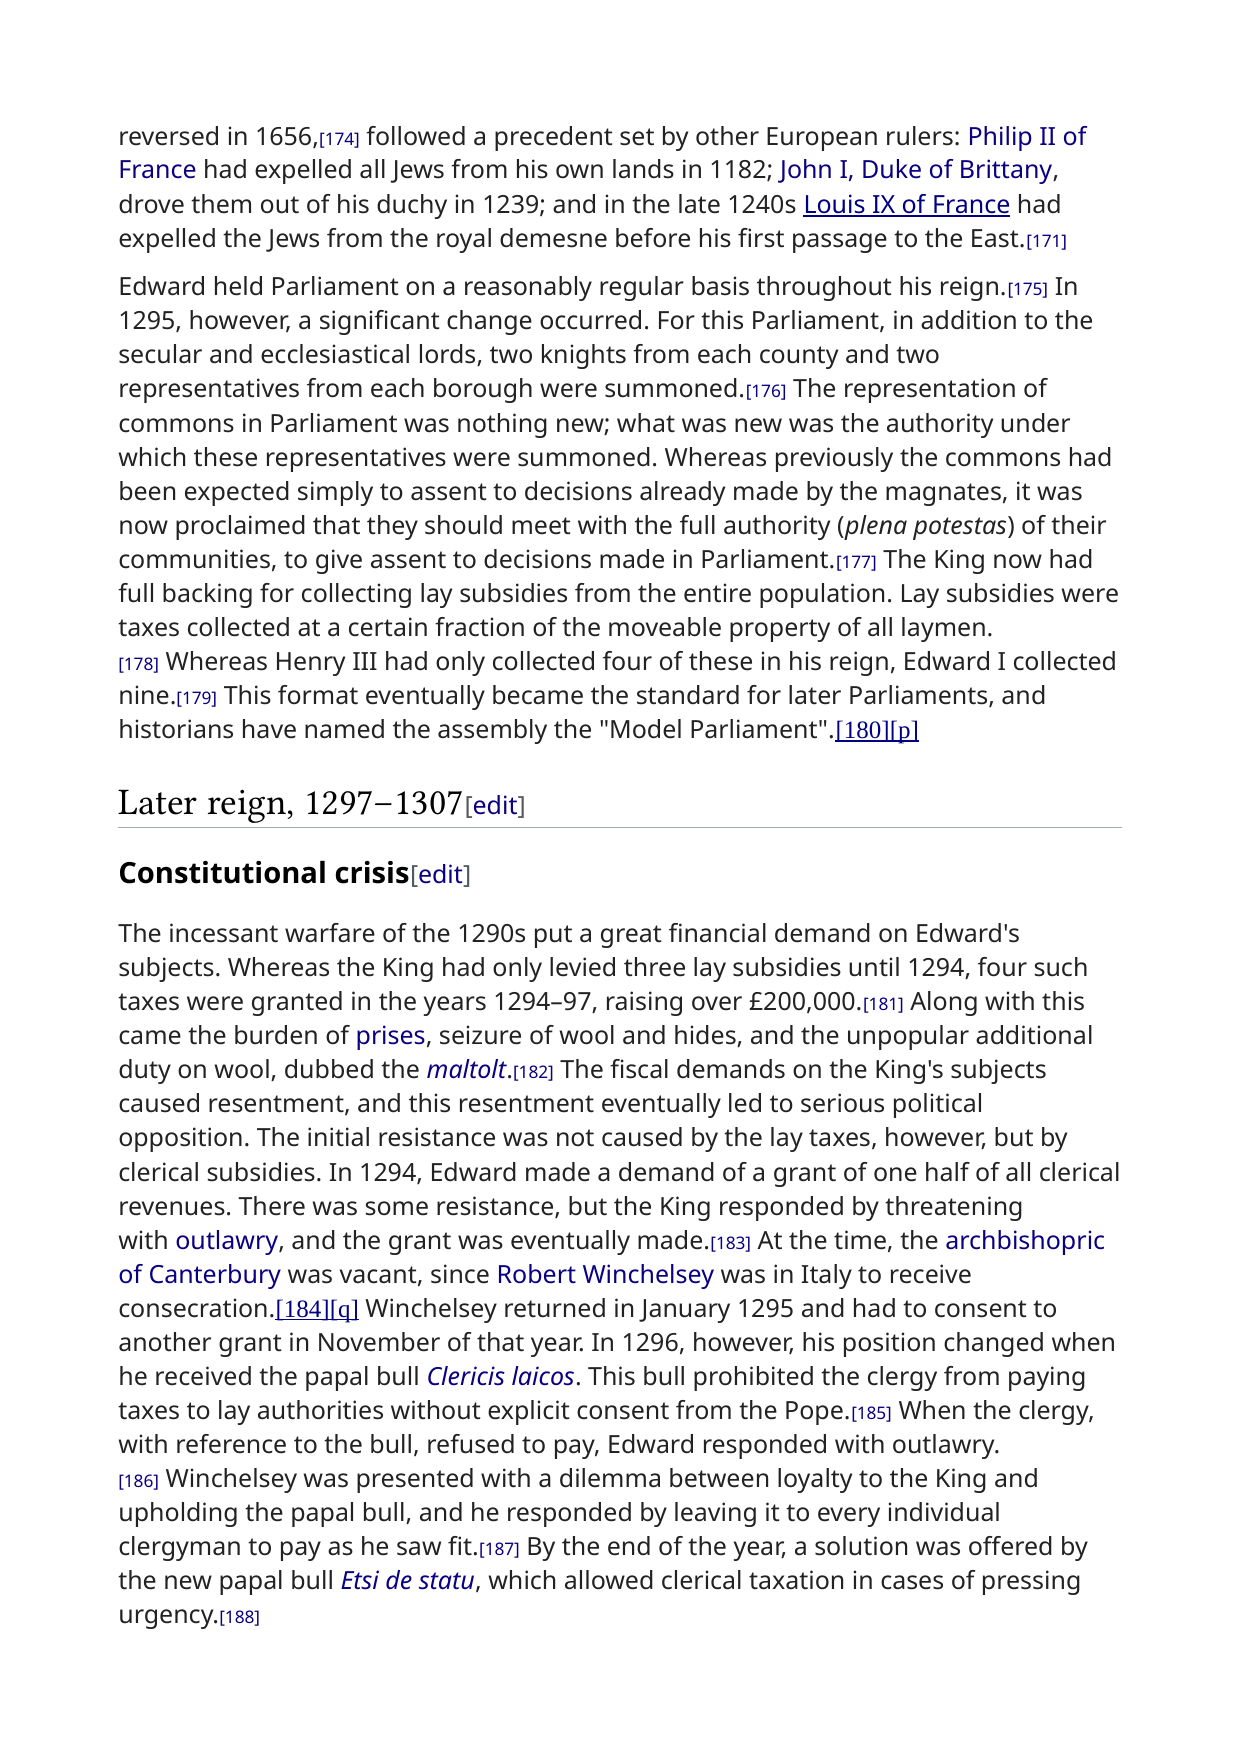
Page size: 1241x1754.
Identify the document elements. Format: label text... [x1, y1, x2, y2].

subtitle Later reign, 1297–1307[edit] [118, 781, 1122, 827]
text The incessant warfare of the 1290s put a great financial demand on Edward's subjects. Whereas the King had only levied three lay subsidies until 1294, four such taxes were granted in the years 1294–97, raising over £200,000.[181] Along with this came the burden of prises, seizure of wool and hides, and the unpopular additional duty on wool, dubbed the maltolt.[182] The fiscal demands on the King's subjects caused resentment, and this resentment eventually led to serious political opposition. The initial resistance was not caused by the lay taxes, however, but by clerical subsidies. In 1294, Edward made a demand of a grant of one half of all clerical revenues. There was some resistance, but the King responded by threatening with outlawry, and the grant was eventually made.[183] At the time, the archbishopric of Canterbury was vacant, since Robert Winchelsey was in Italy to receive consecration.[184][q] Winchelsey returned in January 1295 and had to consent to another grant in November of that year. In 1296, however, his position changed when he received the papal bull Clericis laicos. This bull prohibited the clergy from paying taxes to lay authorities without explicit consent from the Pope.[185] When the clergy, with reference to the bull, refused to pay, Edward responded with outlawry.[186] Winchelsey was presented with a dilemma between loyalty to the King and upholding the papal bull, and he responded by leaving it to every individual clergyman to pay as he saw fit.[187] By the end of the year, a solution was offered by the new papal bull Etsi de statu, which allowed clerical taxation in cases of pressing urgency.[188] [118, 916, 1122, 1631]
subtitle Constitutional crisis[edit] [118, 852, 1122, 892]
text reversed in 1656,[174] followed a precedent set by other European rulers: Philip II of France had expelled all Jews from his own lands in 1182; John I, Duke of Brittany, drove them out of his duchy in 1239; and in the late 1240s Louis IX of France had expelled the Jews from the royal demesne before his first passage to the East.[171] [118, 118, 1122, 254]
text Edward held Parliament on a reasonably regular basis throughout his reign.[175] In 1295, however, a significant change occurred. For this Parliament, in addition to the secular and ecclesiastical lords, two knights from each county and two representatives from each borough were summoned.[176] The representation of commons in Parliament was nothing new; what was new was the authority under which these representatives were summoned. Whereas previously the commons had been expected simply to assent to decisions already made by the magnates, it was now proclaimed that they should meet with the full authority (plena potestas) of their communities, to give assent to decisions made in Parliament.[177] The King now had full backing for collecting lay subsidies from the entire population. Lay subsidies were taxes collected at a certain fraction of the moveable property of all laymen.[178] Whereas Henry III had only collected four of these in his reign, Edward I collected nine.[179] This format eventually became the standard for later Parliaments, and historians have named the assembly the "Model Parliament".[180][p] [118, 269, 1122, 746]
